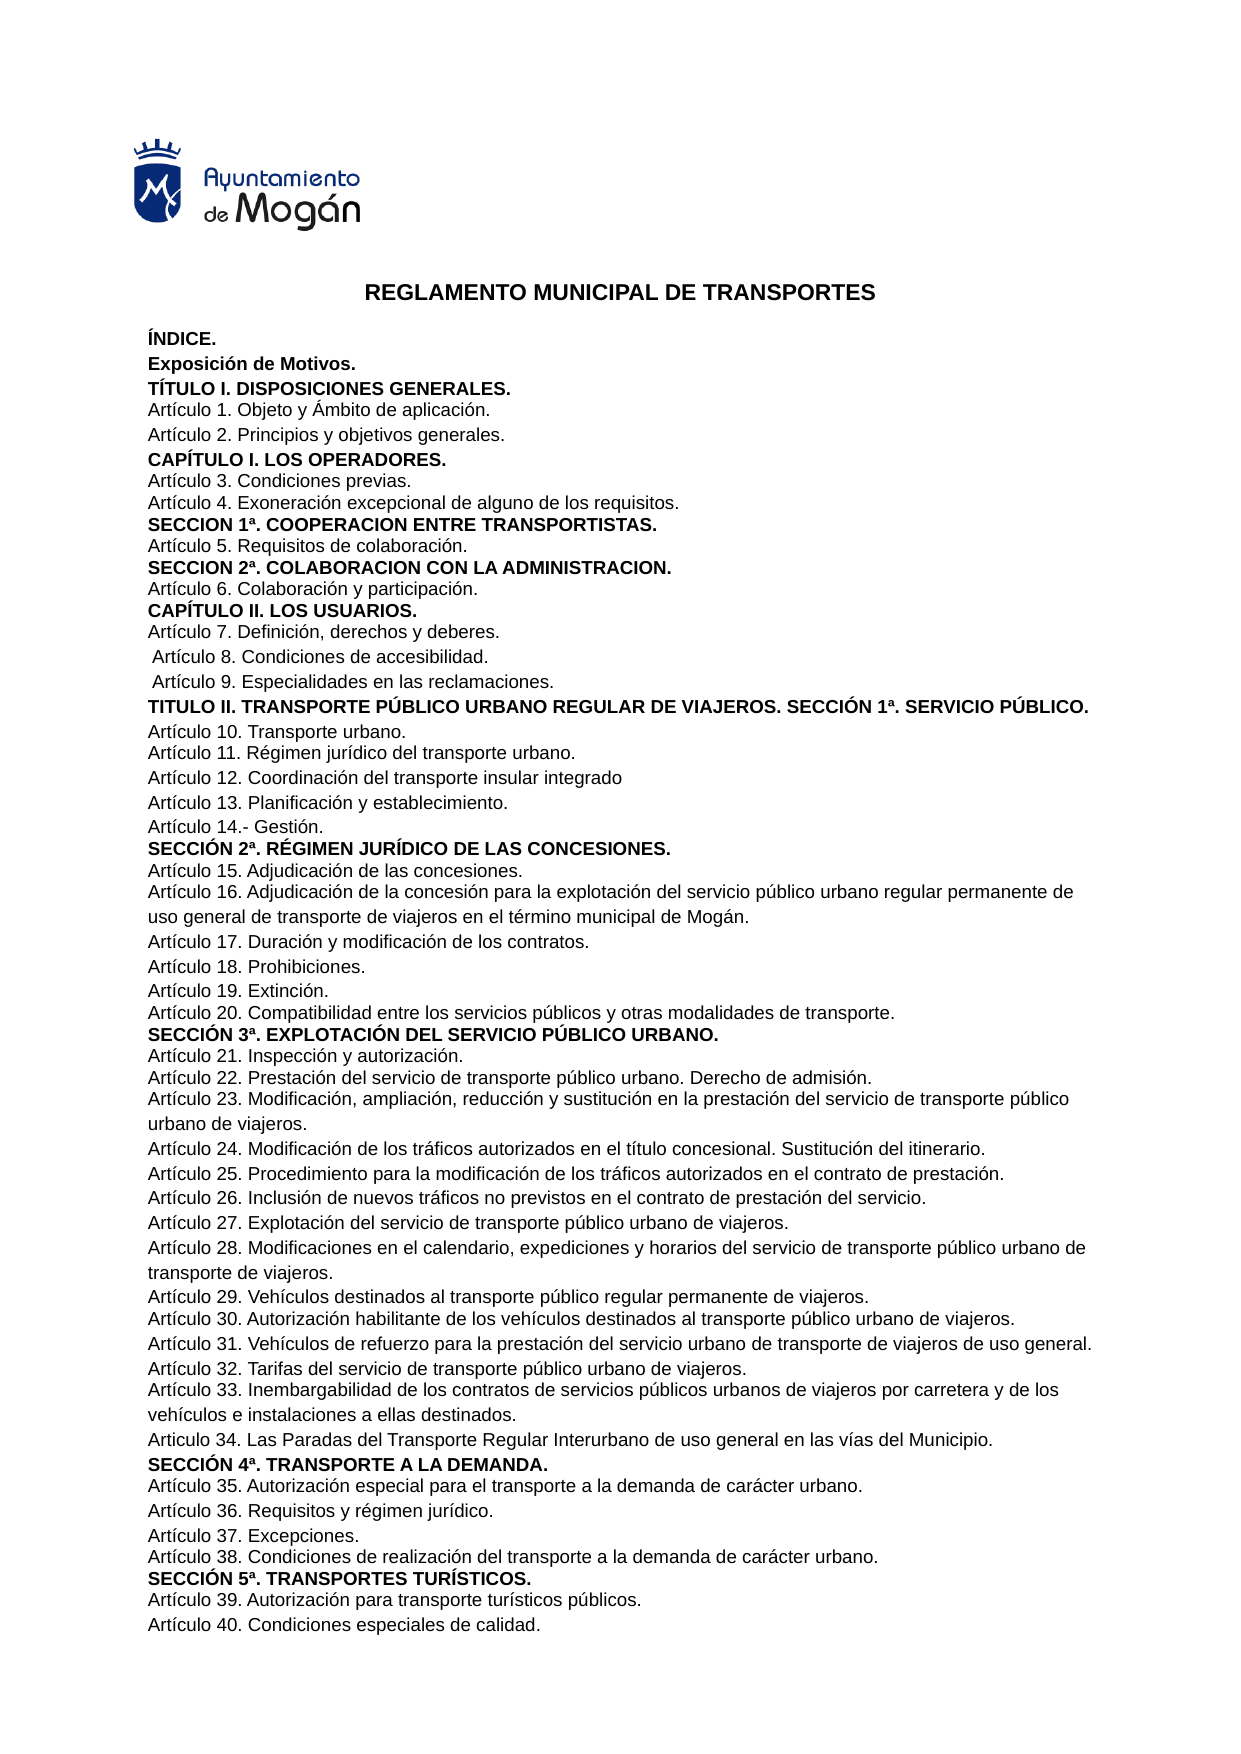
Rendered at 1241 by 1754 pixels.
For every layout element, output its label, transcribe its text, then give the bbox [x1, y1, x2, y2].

text Artículo 30. Autorización habilitante de los vehículos destinados al transporte público urbano de viajeros. [148, 1308, 1093, 1329]
text Artículo 27. Explotación del servicio de transporte público urbano de viajeros. [148, 1212, 1093, 1233]
text Artículo 12. Coordinación del transporte insular integrado [148, 767, 1093, 788]
text Artículo 14.- Gestión. [148, 816, 1093, 838]
text Artículo 20. Compatibilidad entre los servicios públicos y otras modalidades de transporte. [148, 1002, 1093, 1023]
text Artículo 38. Condiciones de realización del transporte a la demanda de carácter urbano. [148, 1546, 1093, 1568]
text Artículo 28. Modificaciones en el calendario, expediciones y horarios del servicio de transporte público urbano de transporte de viajeros. [148, 1237, 1093, 1283]
text Artículo 32. Tarifas del servicio de transporte público urbano de viajeros. [148, 1357, 1093, 1379]
subtitle CAPÍTULO I. LOS OPERADORES. [148, 449, 1093, 470]
text Artículo 35. Autorización especial para el transporte a la demanda de carácter urbano. [148, 1475, 1093, 1497]
subtitle SECCIÓN 3ª. EXPLOTACIÓN DEL SERVICIO PÚBLICO URBANO. [148, 1023, 1093, 1045]
text Artículo 3. Condiciones previas. [148, 470, 1093, 492]
text Artículo 17. Duración y modificación de los contratos. [148, 931, 1093, 952]
text Artículo 36. Requisitos y régimen jurídico. [148, 1500, 1093, 1521]
text Artículo 31. Vehículos de refuerzo para la prestación del servicio urbano de transporte de viajeros de uso general. [148, 1333, 1093, 1354]
subtitle SECCION 2ª. COLABORACION CON LA ADMINISTRACION. [148, 557, 1093, 578]
text Exposición de Motivos. [148, 353, 1093, 374]
text Artículo 4. Exoneración excepcional de alguno de los requisitos. [148, 492, 1093, 513]
text Artículo 2. Principios y objetivos generales. [148, 424, 1093, 446]
text Artículo 19. Extinción. [148, 980, 1093, 1002]
text Artículo 15. Adjudicación de las concesiones. [148, 859, 1093, 881]
text Artículo 9. Especialidades en las reclamaciones. [148, 671, 1093, 692]
text Artículo 5. Requisitos de colaboración. [148, 535, 1093, 557]
picture [119, 117, 377, 249]
subtitle CAPÍTULO II. LOS USUARIOS. [148, 600, 1093, 621]
text Artículo 13. Planificación y establecimiento. [148, 792, 1093, 813]
text Artículo 6. Colaboración y participación. [148, 578, 1093, 600]
text Articulo 34. Las Paradas del Transporte Regular Interurbano de uso general en las vías del Municipio. [148, 1429, 1093, 1450]
text Artículo 37. Excepciones. [148, 1524, 1093, 1546]
text Artículo 22. Prestación del servicio de transporte público urbano. Derecho de admisión. [148, 1066, 1093, 1088]
text Artículo 26. Inclusión de nuevos tráficos no previstos en el contrato de prestación del servicio. [148, 1187, 1093, 1209]
text Artículo 33. Inembargabilidad de los contratos de servicios públicos urbanos de viajeros por carretera y de los vehículos e instalaciones a ellas destinados. [148, 1379, 1093, 1425]
text Artículo 1. Objeto y Ámbito de aplicación. [148, 399, 1093, 421]
subtitle SECCIÓN 2ª. RÉGIMEN JURÍDICO DE LAS CONCESIONES. [148, 838, 1093, 859]
text Artículo 29. Vehículos destinados al transporte público regular permanente de viajeros. [148, 1286, 1093, 1308]
text Artículo 23. Modificación, ampliación, reducción y sustitución en la prestación del servicio de transporte público urbano de viajeros. [148, 1088, 1093, 1134]
text Artículo 25. Procedimiento para la modificación de los tráficos autorizados en el contrato de prestación. [148, 1162, 1093, 1184]
text Artículo 21. Inspección y autorización. [148, 1045, 1093, 1066]
text Artículo 7. Definición, derechos y deberes. [148, 621, 1093, 643]
text Artículo 10. Transporte urbano. [148, 720, 1093, 742]
text Artículo 16. Adjudicación de la concesión para la explotación del servicio público urbano regular permanente de uso general de transporte de viajeros en el término municipal de Mogán. [148, 881, 1093, 927]
text REGLAMENTO MUNICIPAL DE TRANSPORTES [118, 279, 1122, 305]
text Artículo 39. Autorización para transporte turísticos públicos. [148, 1589, 1093, 1611]
text Artículo 40. Condiciones especiales de calidad. [148, 1614, 1093, 1636]
subtitle SECCIÓN 4ª. TRANSPORTE A LA DEMANDA. [148, 1453, 1093, 1475]
text ÍNDICE. [148, 328, 1093, 349]
text Artículo 18. Prohibiciones. [148, 955, 1093, 977]
subtitle SECCION 1ª. COOPERACION ENTRE TRANSPORTISTAS. [148, 513, 1093, 535]
subtitle TITULO II. TRANSPORTE PÚBLICO URBANO REGULAR DE VIAJEROS. SECCIÓN 1ª. SERVICIO PÚBLICO. [148, 696, 1093, 717]
subtitle SECCIÓN 5ª. TRANSPORTES TURÍSTICOS. [148, 1568, 1093, 1589]
text Artículo 24. Modificación de los tráficos autorizados en el título concesional. Sustitución del itinerario. [148, 1138, 1093, 1159]
text TÍTULO I. DISPOSICIONES GENERALES. [148, 378, 1093, 399]
text Artículo 8. Condiciones de accesibilidad. [148, 646, 1093, 668]
text Artículo 11. Régimen jurídico del transporte urbano. [148, 742, 1093, 763]
